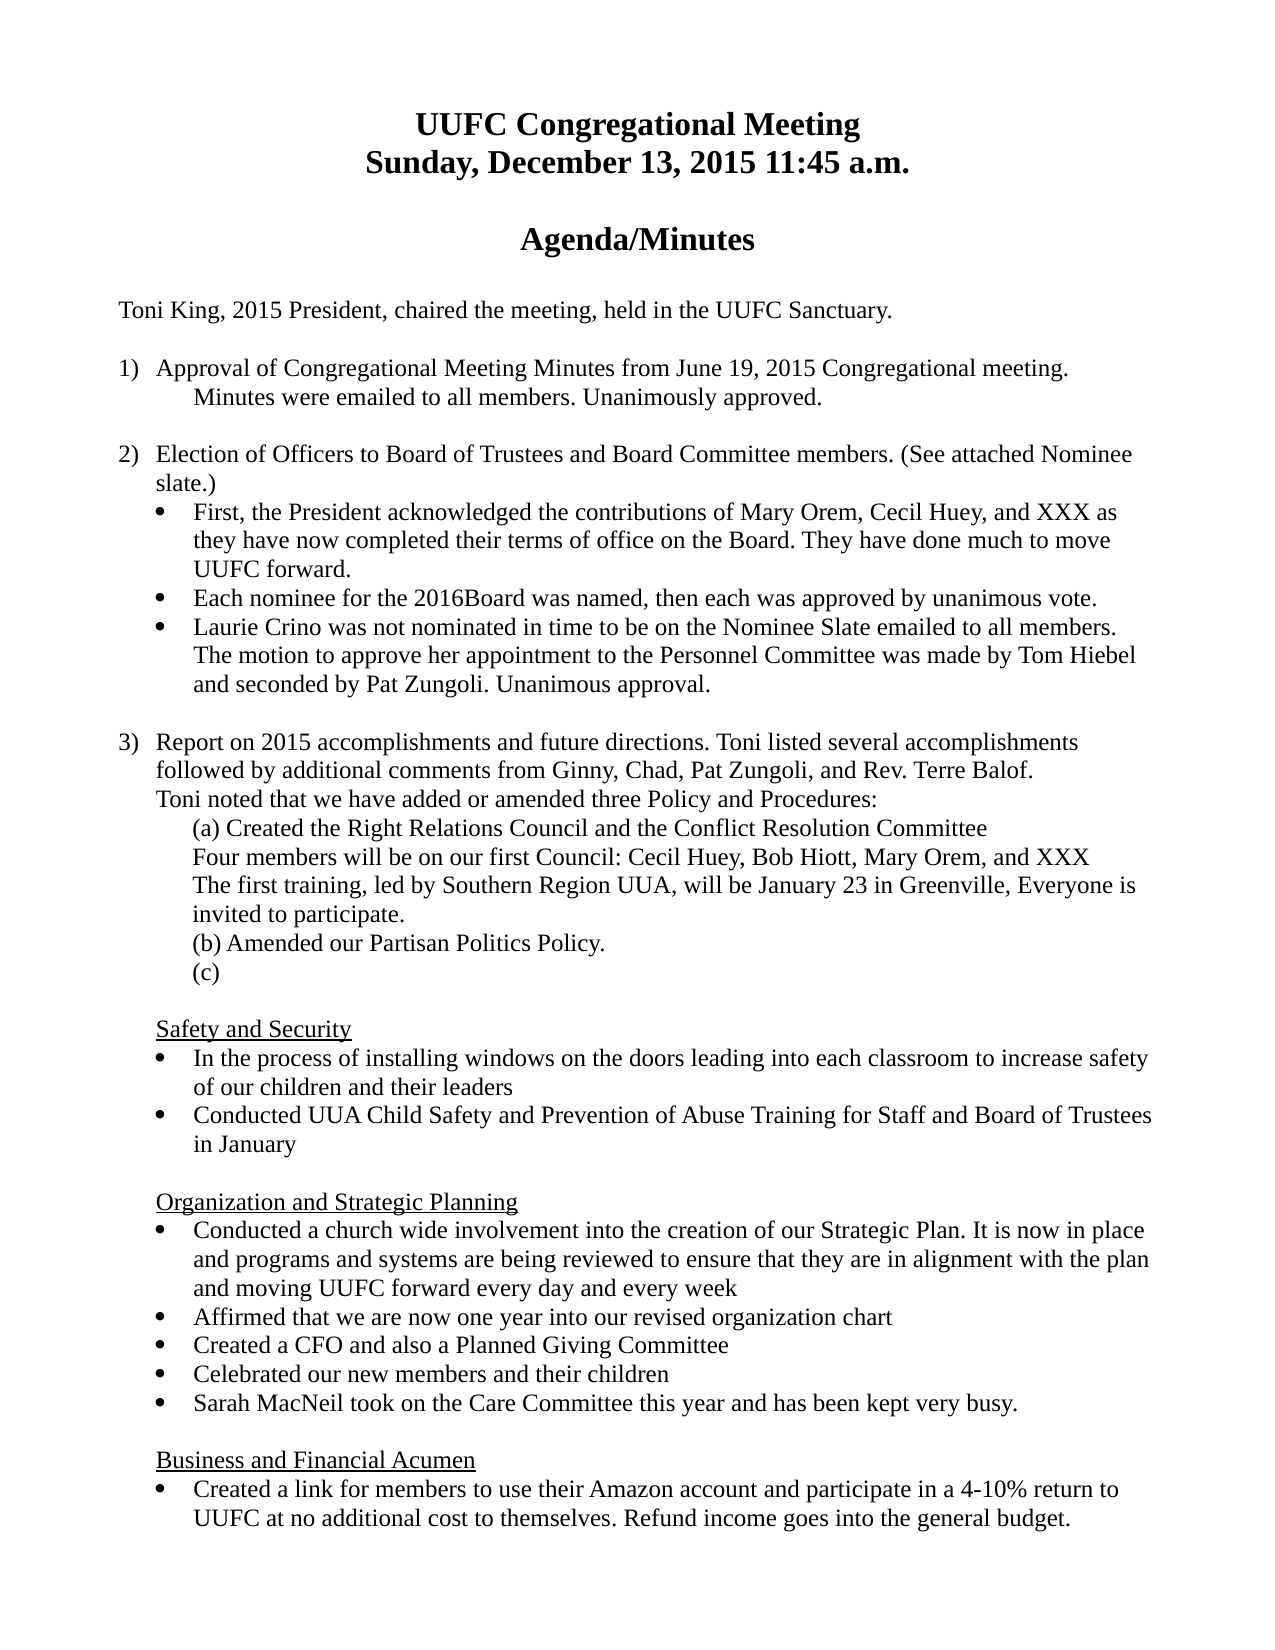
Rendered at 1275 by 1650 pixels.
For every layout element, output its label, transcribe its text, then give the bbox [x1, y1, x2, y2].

text Minutes were emailed to all members. Unanimously approved. [193, 382, 1157, 410]
list Created a CFO and also a Planned Giving Committee [156, 1330, 1157, 1359]
text UUFC Congregational Meeting [118, 104, 1157, 142]
list In the process of installing windows on the doors leading into each classroom to increase safety of our children and their leaders [156, 1043, 1157, 1100]
text (a) Created the Right Relations Council and the Conflict Resolution Committee [156, 813, 1157, 842]
text The first training, led by Southern Region UUA, will be January 23 in Greenville, Everyone is invited to participate. [192, 870, 1157, 928]
list Conducted UUA Child Safety and Prevention of Abuse Training for Staff and Board of Trustees in January [156, 1100, 1157, 1158]
list Report on 2015 accomplishments and future directions. Toni listed several accomplishments followed by additional comments from Ginny, Chad, Pat Zungoli, and Rev. Terre Balof. [118, 727, 1157, 784]
list Celebrated our new members and their children [156, 1359, 1157, 1388]
list Each nominee for the 2016Board was named, then each was approved by unanimous vote. [156, 583, 1157, 612]
list First, the President acknowledged the contributions of Mary Orem, Cecil Huey, and XXX as they have now completed their terms of office on the Board. They have done much to move UUFC forward. [156, 497, 1157, 583]
list Laurie Crino was not nominated in time to be on the Nominee Slate emailed to all members. The motion to approve her appointment to the Personnel Committee was made by Tom Hiebel and seconded by Pat Zungoli. Unanimous approval. [156, 612, 1157, 698]
list Election of Officers to Board of Trustees and Board Committee members. (See attached Nominee slate.) [118, 439, 1157, 497]
text Organization and Strategic Planning [156, 1187, 1157, 1215]
list Created a link for members to use their Amazon account and participate in a 4-10% return to UUFC at no additional cost to themselves. Refund income goes into the general budget. [156, 1474, 1157, 1532]
text (b) Amended our Partisan Politics Policy. [192, 928, 1157, 957]
list Sarah MacNeil took on the Care Committee this year and has been kept very busy. [156, 1388, 1157, 1417]
text Safety and Security [156, 1014, 1157, 1043]
list Approval of Congregational Meeting Minutes from June 19, 2015 Congregational meeting. [118, 353, 1157, 382]
text Four members will be on our first Council: Cecil Huey, Bob Hiott, Mary Orem, and XXX [118, 842, 1157, 870]
text Business and Financial Acumen [118, 1445, 1157, 1474]
text Agenda/Minutes [118, 219, 1157, 257]
text Sunday, December 13, 2015 11:45 a.m. [118, 142, 1157, 180]
list Affirmed that we are now one year into our revised organization chart [156, 1302, 1157, 1330]
text Toni noted that we have added or amended three Policy and Procedures: [156, 784, 1157, 813]
text (c) [192, 957, 1157, 985]
text Toni King, 2015 President, chaired the meeting, held in the UUFC Sanctuary. [118, 295, 1157, 324]
list Conducted a church wide involvement into the creation of our Strategic Plan. It is now in place and programs and systems are being reviewed to ensure that they are in alignment with the plan and moving UUFC forward every day and every week [156, 1215, 1157, 1302]
